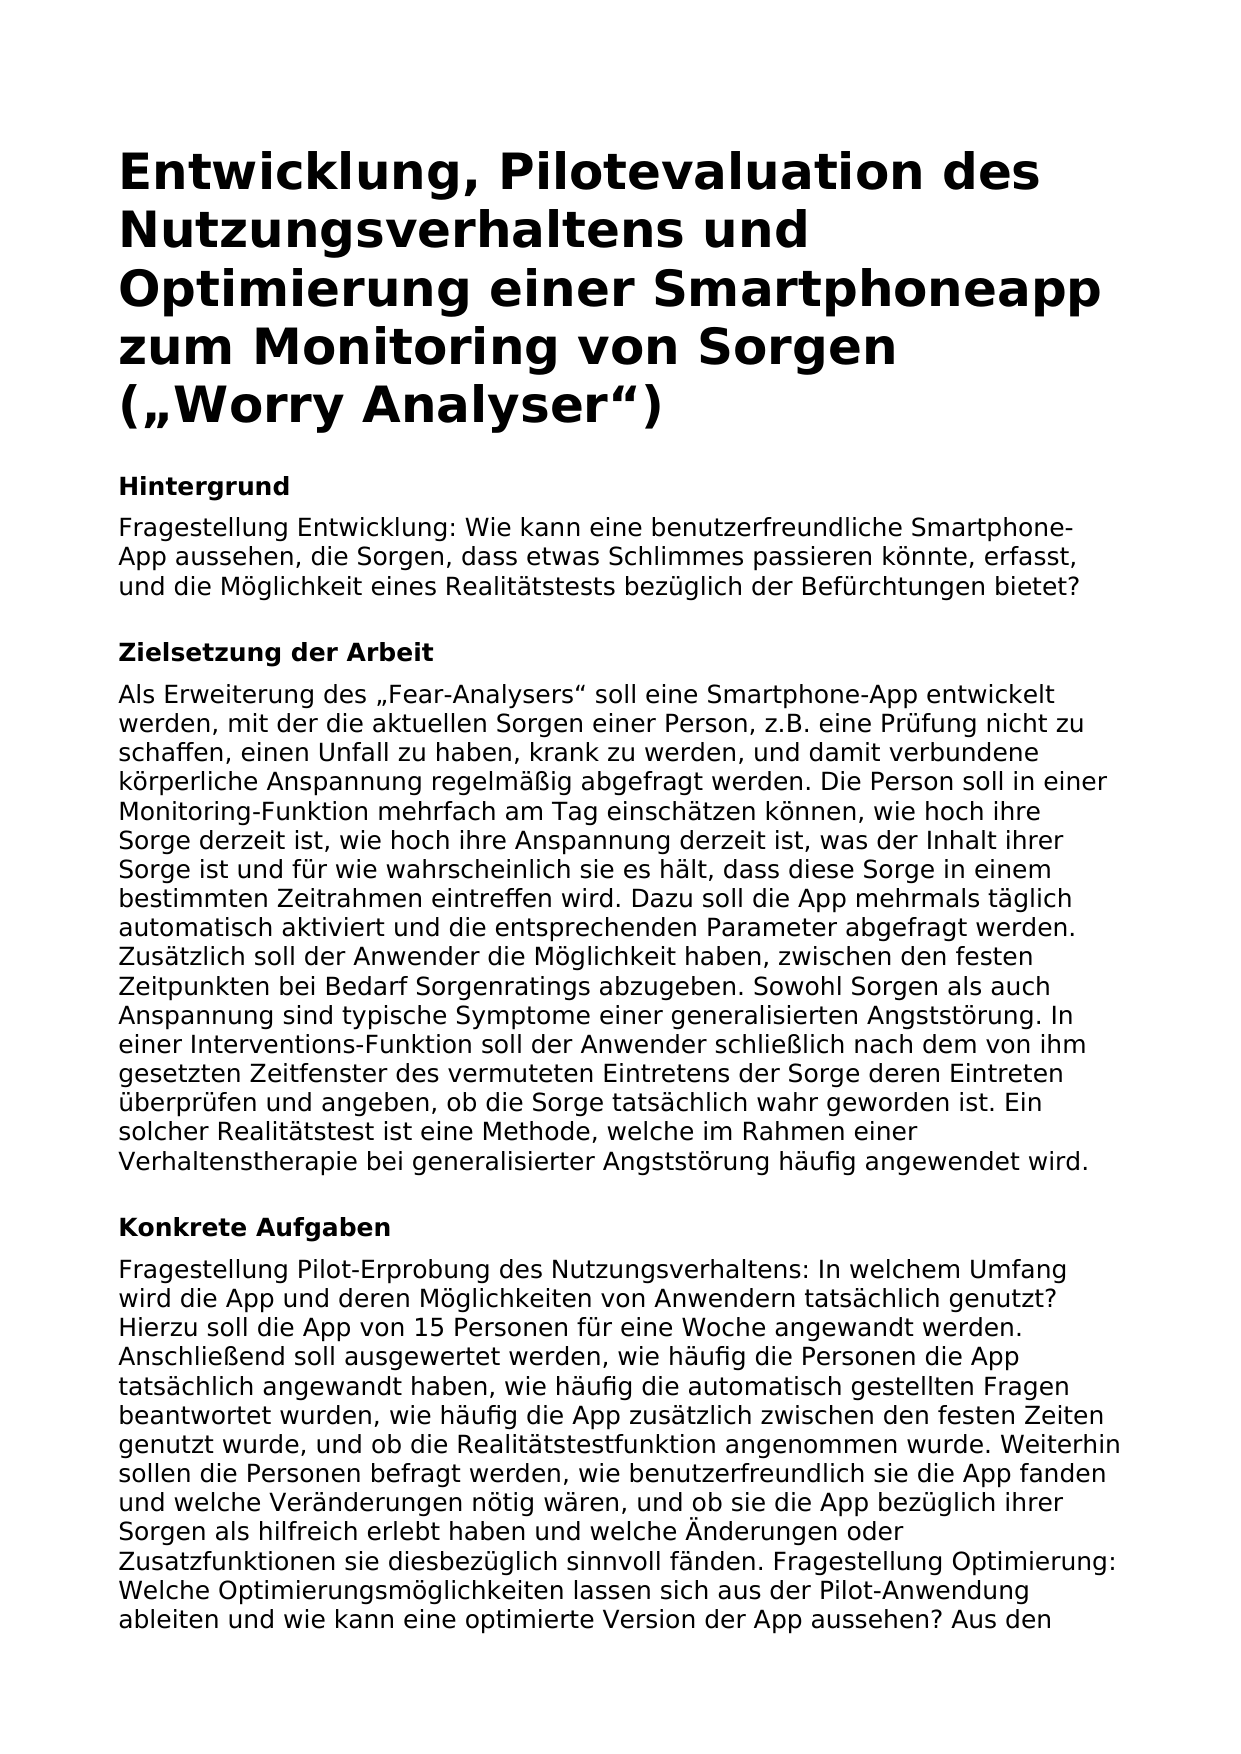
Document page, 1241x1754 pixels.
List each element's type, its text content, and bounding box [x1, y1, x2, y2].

text Als Erweiterung des „Fear-Analysers“ soll eine Smartphone-App entwickelt werden, mit der die aktuellen Sorgen einer Person, z.B. eine Prüfung nicht zu schaffen, einen Unfall zu haben, krank zu werden, und damit verbundene körperliche Anspannung regelmäßig abgefragt werden. Die Person soll in einer Monitoring-Funktion mehrfach am Tag einschätzen können, wie hoch ihre Sorge derzeit ist, wie hoch ihre Anspannung derzeit ist, was der Inhalt ihrer Sorge ist und für wie wahrscheinlich sie es hält, dass diese Sorge in einem bestimmten Zeitrahmen eintreffen wird. Dazu soll die App mehrmals täglich automatisch aktiviert und die entsprechenden Parameter abgefragt werden. Zusätzlich soll der Anwender die Möglichkeit haben, zwischen den festen Zeitpunkten bei Bedarf Sorgenratings abzugeben. Sowohl Sorgen als auch Anspannung sind typische Symptome einer generalisierten Angststörung. In einer Interventions-Funktion soll der Anwender schließlich nach dem von ihm gesetzten Zeitfenster des vermuteten Eintretens der Sorge deren Eintreten überprüfen und angeben, ob die Sorge tatsächlich wahr geworden ist. Ein solcher Realitätstest ist eine Methode, welche im Rahmen einer Verhaltenstherapie bei generalisierter Angststörung häufig angewendet wird. [118, 680, 1122, 1176]
subtitle Konkrete Aufgaben [118, 1213, 1122, 1243]
subtitle Hintergrund [118, 472, 1122, 501]
text Fragestellung Entwicklung: Wie kann eine benutzerfreundliche Smartphone-App aussehen, die Sorgen, dass etwas Schlimmes passieren könnte, erfasst, und die Möglichkeit eines Realitätstests bezüglich der Befürchtungen bietet? [118, 513, 1122, 601]
subtitle Entwicklung, Pilotevaluation des Nutzungsverhaltens und Optimierung einer Smartphoneapp zum Monitoring von Sorgen („Worry Analyser“) [118, 143, 1122, 434]
text Fragestellung Pilot-Erprobung des Nutzungsverhaltens: In welchem Umfang wird die App und deren Möglichkeiten von Anwendern tatsächlich genutzt? Hierzu soll die App von 15 Personen für eine Woche angewandt werden. Anschließend soll ausgewertet werden, wie häufig die Personen die App tatsächlich angewandt haben, wie häufig die automatisch gestellten Fragen beantwortet wurden, wie häufig die App zusätzlich zwischen den festen Zeiten genutzt wurde, und ob die Realitätstestfunktion angenommen wurde. Weiterhin sollen die Personen befragt werden, wie benutzerfreundlich sie die App fanden und welche Veränderungen nötig wären, und ob sie die App bezüglich ihrer Sorgen als hilfreich erlebt haben und welche Änderungen oder Zusatzfunktionen sie diesbezüglich sinnvoll fänden. Fragestellung Optimierung: Welche Optimierungsmöglichkeiten lassen sich aus der Pilot-Anwendung ableiten und wie kann eine optimierte Version der App aussehen? Aus den [118, 1255, 1122, 1634]
subtitle Zielsetzung der Arbeit [118, 638, 1122, 668]
